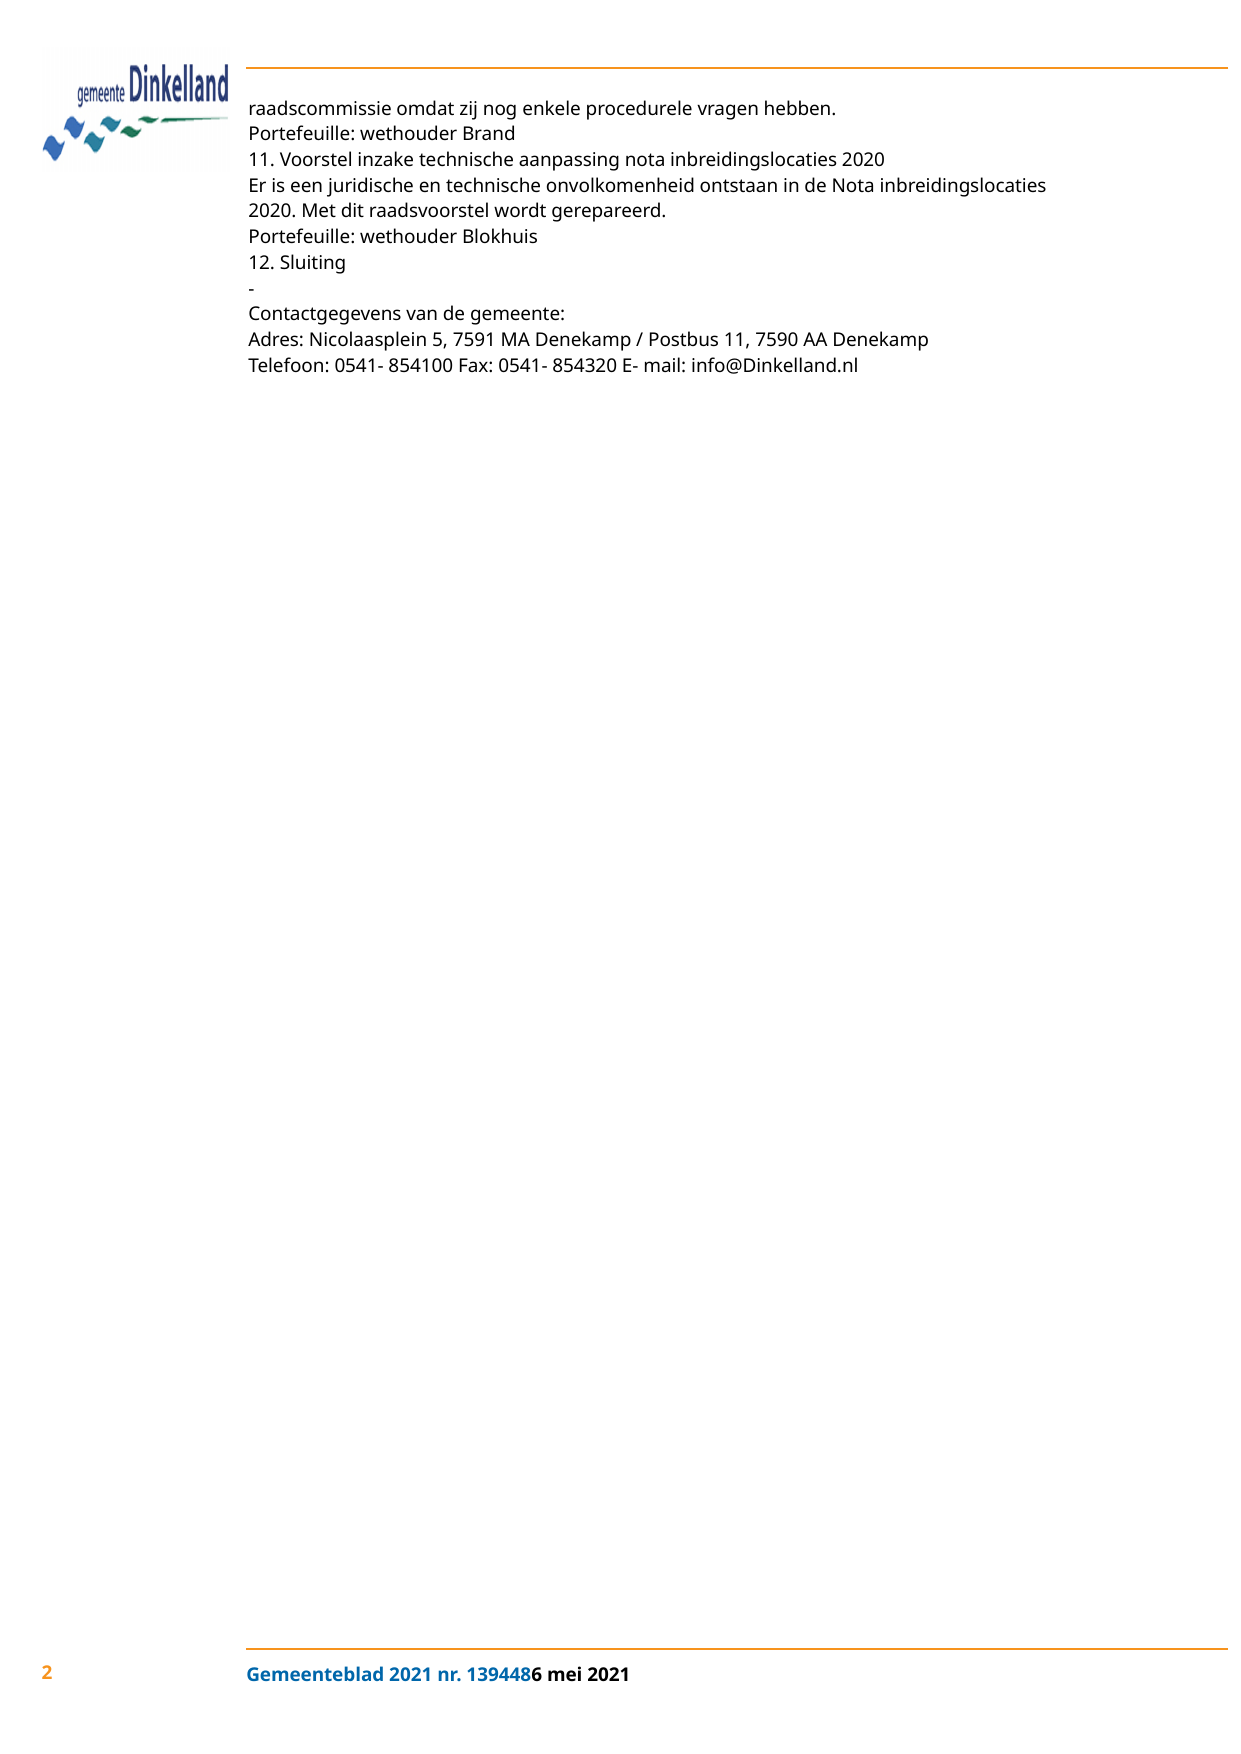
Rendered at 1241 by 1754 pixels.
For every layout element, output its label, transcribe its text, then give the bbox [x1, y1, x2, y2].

text 12. Sluiting [248, 249, 1152, 275]
text raadscommissie omdat zij nog enkele procedurele vragen hebben. [248, 95, 1152, 121]
text Contactgegevens van de gemeente: [248, 301, 1152, 326]
text Adres: Nicolaasplein 5, 7591 MA Denekamp / Postbus 11, 7590 AA Denekamp [248, 326, 1152, 352]
text - [248, 275, 1152, 301]
text Er is een juridische en technische onvolkomenheid ontstaan in de Nota inbreidingslocaties [248, 172, 1152, 198]
picture [41, 47, 231, 172]
text Portefeuille: wethouder Brand [248, 121, 1152, 146]
text Portefeuille: wethouder Blokhuis [248, 223, 1152, 249]
text 2020. Met dit raadsvoorstel wordt gerepareerd. [248, 198, 1152, 223]
text Telefoon: 0541- 854100 Fax: 0541- 854320 E- mail: info@Dinkelland.nl [248, 352, 1152, 378]
text 11. Voorstel inzake technische aanpassing nota inbreidingslocaties 2020 [248, 146, 1152, 172]
